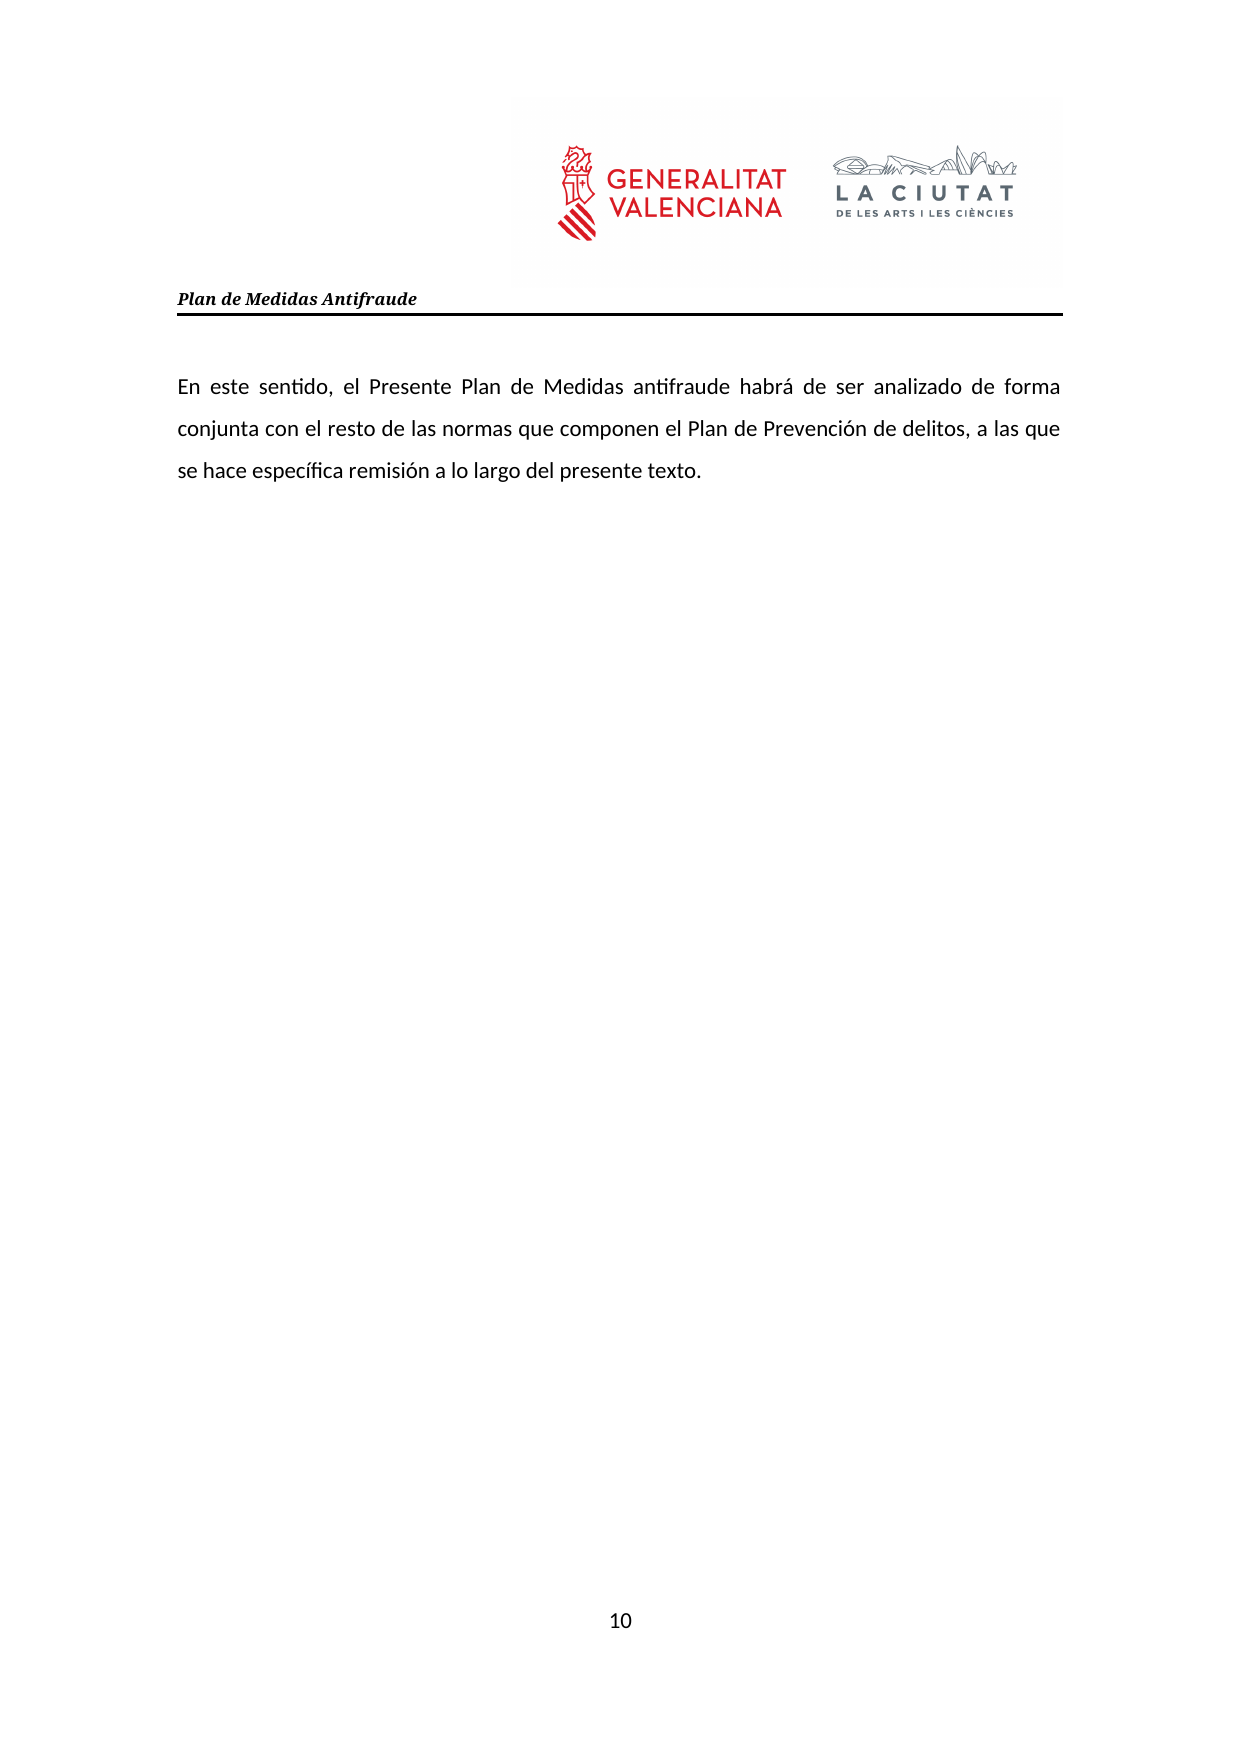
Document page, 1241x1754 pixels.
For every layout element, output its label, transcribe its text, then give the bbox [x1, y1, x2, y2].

picture [510, 97, 1064, 288]
text En este sentido, el Presente Plan de Medidas antifraude habrá de ser analizado de forma conjunta con el resto de las normas que componen el Plan de Prevención de delitos, a las que se hace específica remisión a lo largo del presente texto. [177, 372, 1063, 484]
